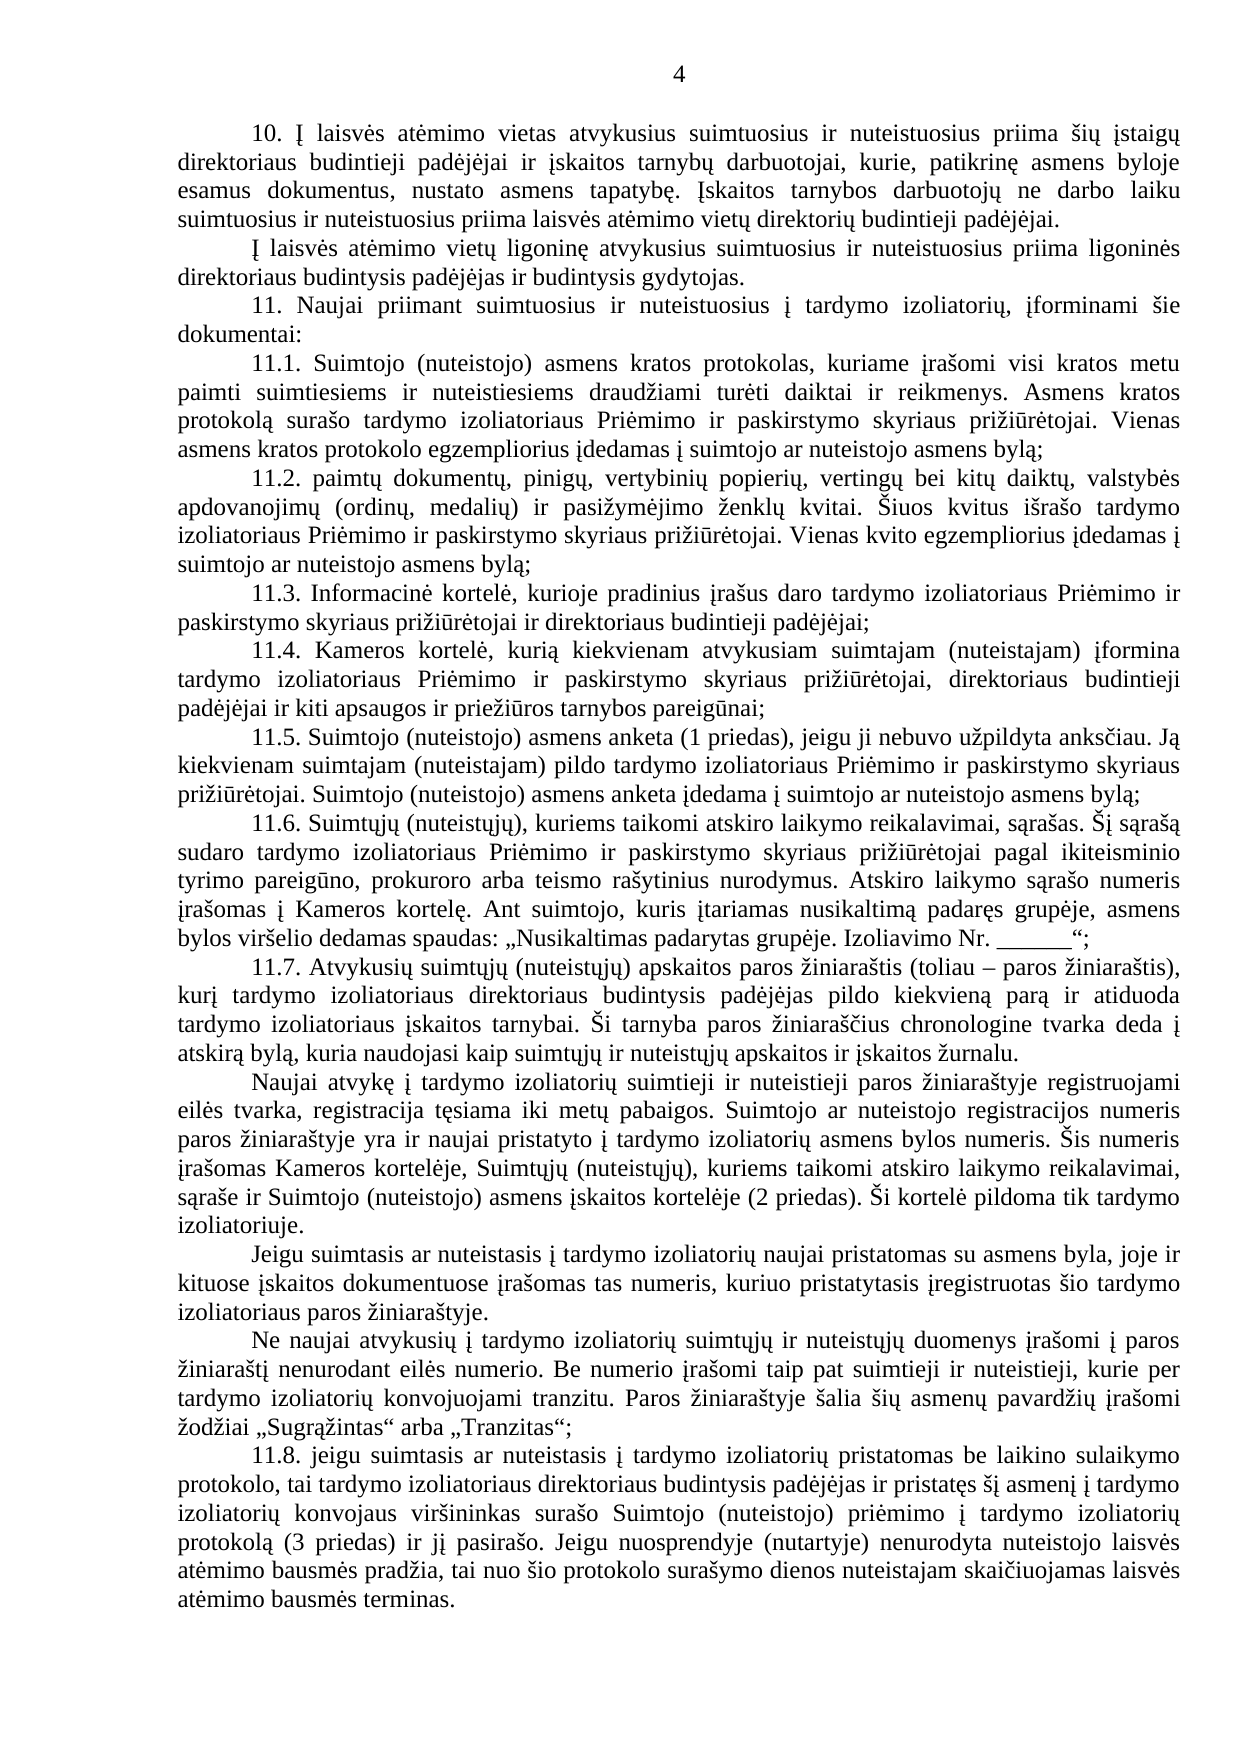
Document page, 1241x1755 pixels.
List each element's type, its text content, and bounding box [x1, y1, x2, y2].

text 11.1. Suimtojo (nuteistojo) asmens kratos protokolas, kuriame įrašomi visi kratos metu paimti suimtiesiems ir nuteistiesiems draudžiami turėti daiktai ir reikmenys. Asmens kratos protokolą surašo tardymo izoliatoriaus Priėmimo ir paskirstymo skyriaus prižiūrėtojai. Vienas asmens kratos protokolo egzempliorius įdedamas į suimtojo ar nuteistojo asmens bylą; [177, 348, 1181, 463]
text 11.7. Atvykusių suimtųjų (nuteistųjų) apskaitos paros žiniaraštis (toliau – paros žiniaraštis), kurį tardymo izoliatoriaus direktoriaus budintysis padėjėjas pildo kiekvieną parą ir atiduoda tardymo izoliatoriaus įskaitos tarnybai. Ši tarnyba paros žiniaraščius chronologine tvarka deda į atskirą bylą, kuria naudojasi kaip suimtųjų ir nuteistųjų apskaitos ir įskaitos žurnalu. [177, 952, 1181, 1067]
text 11.8. jeigu suimtasis ar nuteistasis į tardymo izoliatorių pristatomas be laikino sulaikymo protokolo, tai tardymo izoliatoriaus direktoriaus budintysis padėjėjas ir pristatęs šį asmenį į tardymo izoliatorių konvojaus viršininkas surašo Suimtojo (nuteistojo) priėmimo į tardymo izoliatorių protokolą (3 priedas) ir jį pasirašo. Jeigu nuosprendyje (nutartyje) nenurodyta nuteistojo laisvės atėmimo bausmės pradžia, tai nuo šio protokolo surašymo dienos nuteistajam skaičiuojamas laisvės atėmimo bausmės terminas. [177, 1441, 1181, 1613]
text Naujai atvykę į tardymo izoliatorių suimtieji ir nuteistieji paros žiniaraštyje registruojami eilės tvarka, registracija tęsiama iki metų pabaigos. Suimtojo ar nuteistojo registracijos numeris paros žiniaraštyje yra ir naujai pristatyto į tardymo izoliatorių asmens bylos numeris. Šis numeris įrašomas Kameros kortelėje, Suimtųjų (nuteistųjų), kuriems taikomi atskiro laikymo reikalavimai, sąraše ir Suimtojo (nuteistojo) asmens įskaitos kortelėje (2 priedas). Ši kortelė pildoma tik tardymo izoliatoriuje. [177, 1067, 1181, 1239]
text 10. Į laisvės atėmimo vietas atvykusius suimtuosius ir nuteistuosius priima šių įstaigų direktoriaus budintieji padėjėjai ir įskaitos tarnybų darbuotojai, kurie, patikrinę asmens byloje esamus dokumentus, nustato asmens tapatybę. Įskaitos tarnybos darbuotojų ne darbo laiku suimtuosius ir nuteistuosius priima laisvės atėmimo vietų direktorių budintieji padėjėjai. [177, 118, 1181, 233]
text Ne naujai atvykusių į tardymo izoliatorių suimtųjų ir nuteistųjų duomenys įrašomi į paros žiniaraštį nenurodant eilės numerio. Be numerio įrašomi taip pat suimtieji ir nuteistieji, kurie per tardymo izoliatorių konvojuojami tranzitu. Paros žiniaraštyje šalia šių asmenų pavardžių įrašomi žodžiai „Sugrąžintas“ arba „Tranzitas“; [177, 1326, 1181, 1441]
text Į laisvės atėmimo vietų ligoninę atvykusius suimtuosius ir nuteistuosius priima ligoninės direktoriaus budintysis padėjėjas ir budintysis gydytojas. [177, 233, 1181, 291]
text 11. Naujai priimant suimtuosius ir nuteistuosius į tardymo izoliatorių, įforminami šie dokumentai: [177, 291, 1181, 348]
text 11.6. Suimtųjų (nuteistųjų), kuriems taikomi atskiro laikymo reikalavimai, sąrašas. Šį sąrašą sudaro tardymo izoliatoriaus Priėmimo ir paskirstymo skyriaus prižiūrėtojai pagal ikiteisminio tyrimo pareigūno, prokuroro arba teismo rašytinius nurodymus. Atskiro laikymo sąrašo numeris įrašomas į Kameros kortelę. Ant suimtojo, kuris įtariamas nusikaltimą padaręs grupėje, asmens bylos viršelio dedamas spaudas: „Nusikaltimas padarytas grupėje. Izoliavimo Nr. ______“; [177, 808, 1181, 952]
text Jeigu suimtasis ar nuteistasis į tardymo izoliatorių naujai pristatomas su asmens byla, joje ir kituose įskaitos dokumentuose įrašomas tas numeris, kuriuo pristatytasis įregistruotas šio tardymo izoliatoriaus paros žiniaraštyje. [177, 1239, 1181, 1326]
text 11.2. paimtų dokumentų, pinigų, vertybinių popierių, vertingų bei kitų daiktų, valstybės apdovanojimų (ordinų, medalių) ir pasižymėjimo ženklų kvitai. Šiuos kvitus išrašo tardymo izoliatoriaus Priėmimo ir paskirstymo skyriaus prižiūrėtojai. Vienas kvito egzempliorius įdedamas į suimtojo ar nuteistojo asmens bylą; [177, 463, 1181, 578]
text 11.3. Informacinė kortelė, kurioje pradinius įrašus daro tardymo izoliatoriaus Priėmimo ir paskirstymo skyriaus prižiūrėtojai ir direktoriaus budintieji padėjėjai; [177, 578, 1181, 636]
text 11.4. Kameros kortelė, kurią kiekvienam atvykusiam suimtajam (nuteistajam) įformina tardymo izoliatoriaus Priėmimo ir paskirstymo skyriaus prižiūrėtojai, direktoriaus budintieji padėjėjai ir kiti apsaugos ir priežiūros tarnybos pareigūnai; [177, 636, 1181, 722]
text 11.5. Suimtojo (nuteistojo) asmens anketa (1 priedas), jeigu ji nebuvo užpildyta anksčiau. Ją kiekvienam suimtajam (nuteistajam) pildo tardymo izoliatoriaus Priėmimo ir paskirstymo skyriaus prižiūrėtojai. Suimtojo (nuteistojo) asmens anketa įdedama į suimtojo ar nuteistojo asmens bylą; [177, 722, 1181, 808]
